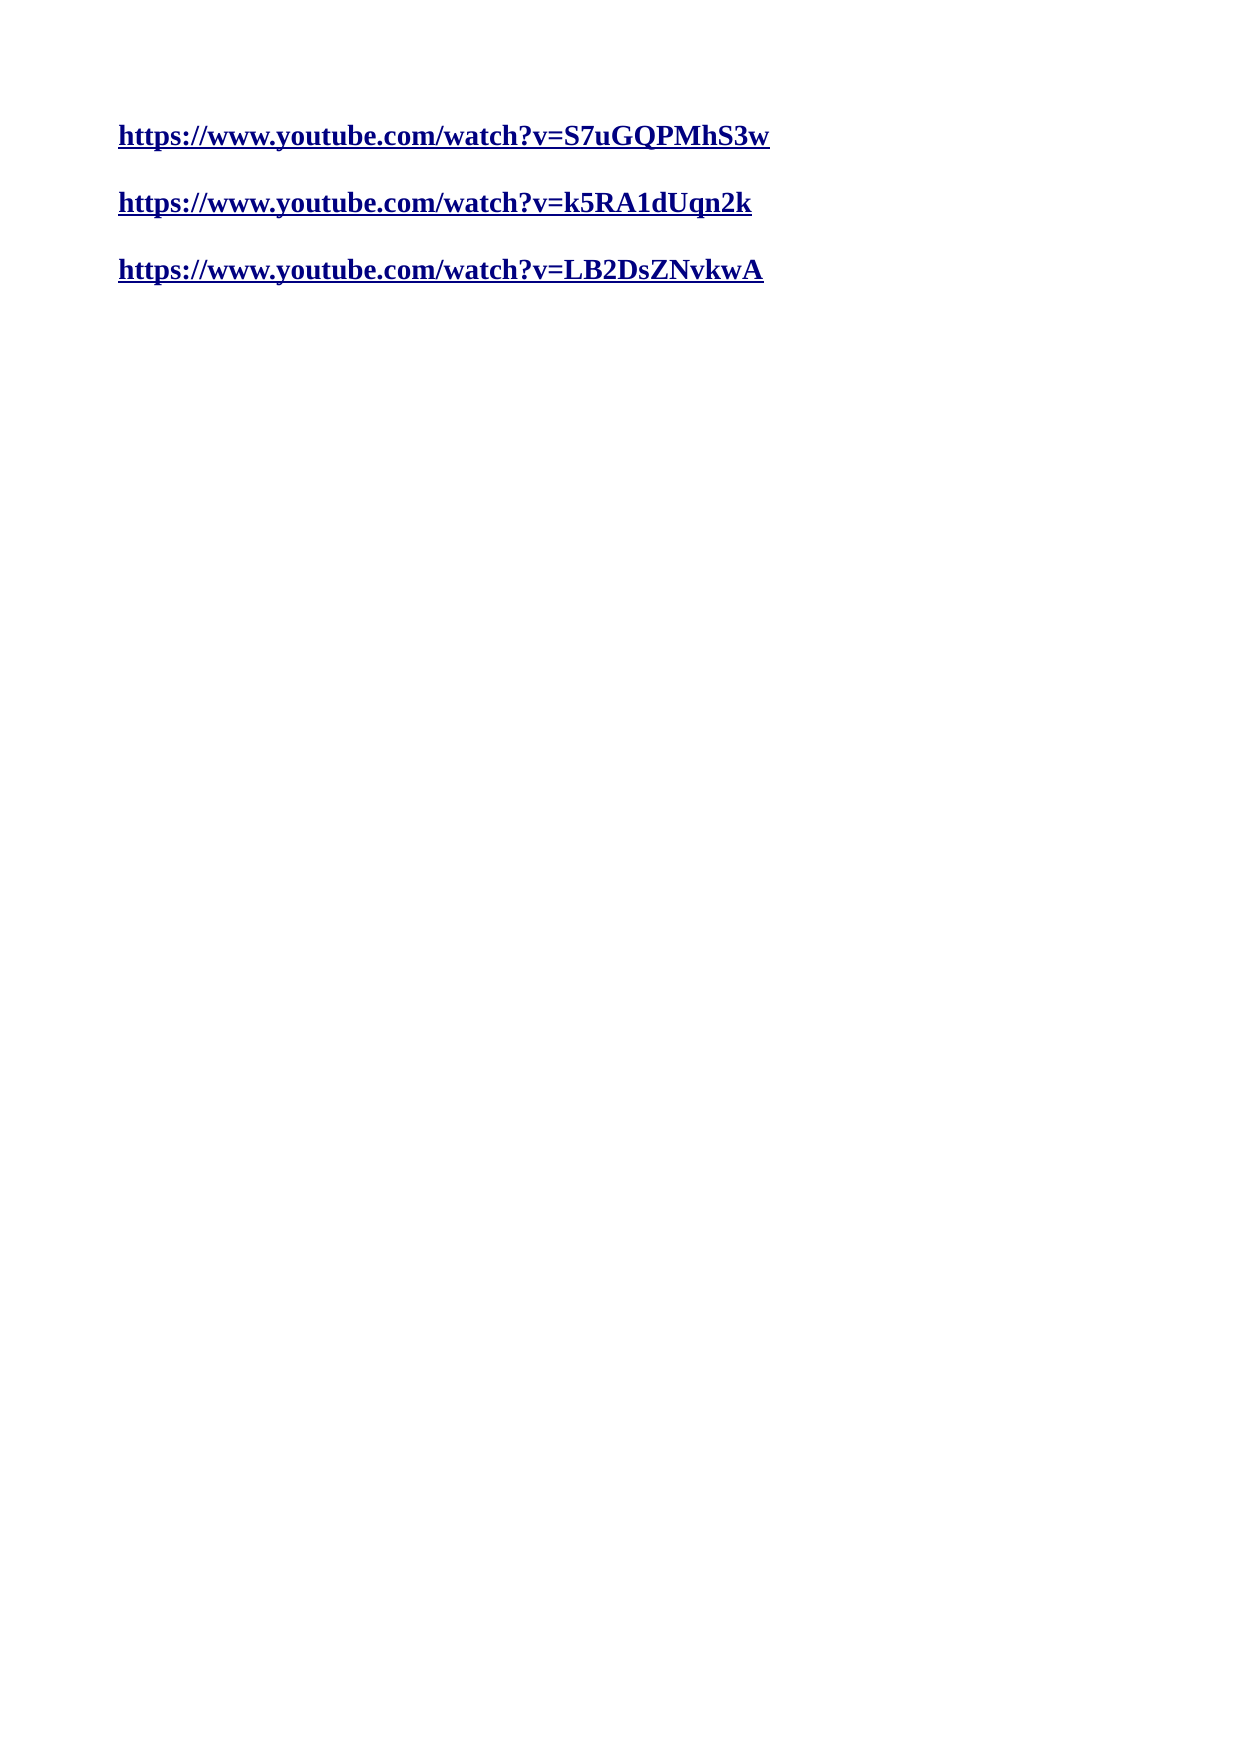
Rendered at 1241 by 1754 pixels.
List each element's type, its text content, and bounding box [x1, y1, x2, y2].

text https://www.youtube.com/watch?v=LB2DsZNvkwA [118, 252, 1122, 286]
text https://www.youtube.com/watch?v=S7uGQPMhS3w [118, 118, 1122, 152]
text https://www.youtube.com/watch?v=k5RA1dUqn2k [118, 185, 1122, 219]
